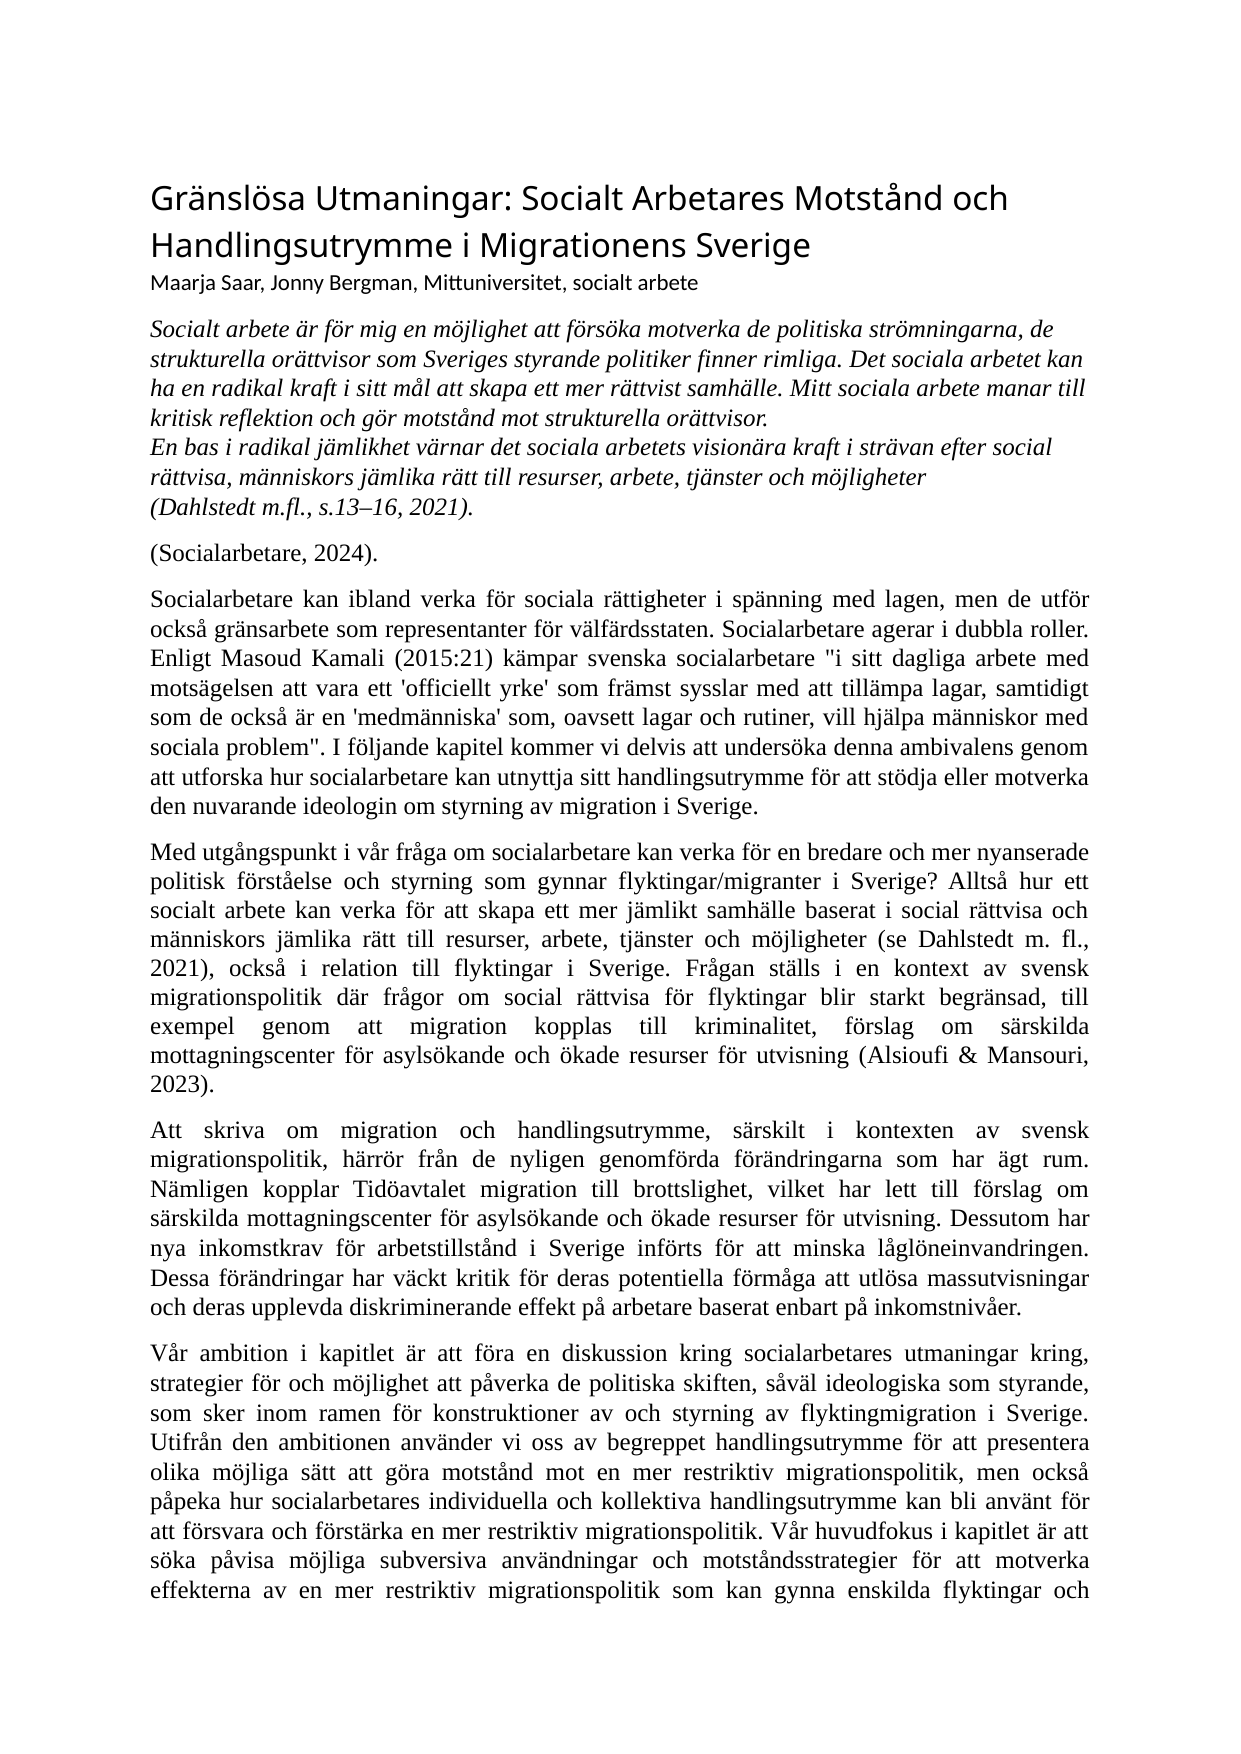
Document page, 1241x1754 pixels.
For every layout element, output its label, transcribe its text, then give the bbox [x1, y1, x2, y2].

text Maarja Saar, Jonny Bergman, Mittuniversitet, socialt arbete [150, 268, 1090, 297]
text Att skriva om migration och handlingsutrymme, särskilt i kontexten av svensk migrationspolitik, härrör från de nyligen genomförda förändringarna som har ägt rum. Nämligen kopplar Tidöavtalet migration till brottslighet, vilket har lett till förslag om särskilda mottagningscenter för asylsökande och ökade resurser för utvisning. Dessutom har nya inkomstkrav för arbetstillstånd i Sverige införts för att minska låglöneinvandringen. Dessa förändringar har väckt kritik för deras potentiella förmåga att utlösa massutvisningar och deras upplevda diskriminerande effekt på arbetare baserat enbart på inkomstnivåer. [150, 1115, 1090, 1321]
text Med utgångspunkt i vår fråga om socialarbetare kan verka för en bredare och mer nyanserade politisk förståelse och styrning som gynnar flyktingar/migranter i Sverige? Alltså hur ett socialt arbete kan verka för att skapa ett mer jämlikt samhälle baserat i social rättvisa och människors jämlika rätt till resurser, arbete, tjänster och möjligheter (se Dahlstedt m. fl., 2021), också i relation till flyktingar i Sverige. Frågan ställs i en kontext av svensk migrationspolitik där frågor om social rättvisa för flyktingar blir starkt begränsad, till exempel genom att migration kopplas till kriminalitet, förslag om särskilda mottagningscenter för asylsökande och ökade resurser för utvisning (Alsioufi & Mansouri, 2023). [150, 837, 1090, 1098]
text Vår ambition i kapitlet är att föra en diskussion kring socialarbetares utmaningar kring, strategier för och möjlighet att påverka de politiska skiften, såväl ideologiska som styrande, som sker inom ramen för konstruktioner av och styrning av flyktingmigration i Sverige. Utifrån den ambitionen använder vi oss av begreppet handlingsutrymme för att presentera olika möjliga sätt att göra motstånd mot en mer restriktiv migrationspolitik, men också påpeka hur socialarbetares individuella och kollektiva handlingsutrymme kan bli använt för att försvara och förstärka en mer restriktiv migrationspolitik. Vår huvudfokus i kapitlet är att söka påvisa möjliga subversiva användningar och motståndsstrategier för att motverka effekterna av en mer restriktiv migrationspolitik som kan gynna enskilda flyktingar och [150, 1338, 1090, 1604]
text Socialarbetare kan ibland verka för sociala rättigheter i spänning med lagen, men de utför också gränsarbete som representanter för välfärdsstaten. Socialarbetare agerar i dubbla roller. Enligt Masoud Kamali (2015:21) kämpar svenska socialarbetare "i sitt dagliga arbete med motsägelsen att vara ett 'officiellt yrke' som främst sysslar med att tillämpa lagar, samtidigt som de också är en 'medmänniska' som, oavsett lagar och rutiner, vill hjälpa människor med sociala problem". I följande kapitel kommer vi delvis att undersöka denna ambivalens genom att utforska hur socialarbetare kan utnyttja sitt handlingsutrymme för att stödja eller motverka den nuvarande ideologin om styrning av migration i Sverige. [150, 584, 1090, 820]
text (Socialarbetare, 2024). [150, 538, 1090, 567]
subtitle Gränslösa Utmaningar: Socialt Arbetares Motstånd och Handlingsutrymme i Migrationens Sverige [150, 175, 1090, 267]
text Socialt arbete är för mig en möjlighet att försöka motverka de politiska strömningarna, de strukturella orättvisor som Sveriges styrande politiker finner rimliga. Det sociala arbetet kan ha en radikal kraft i sitt mål att skapa ett mer rättvist samhälle. Mitt sociala arbete manar till kritisk reflektion och gör motstånd mot strukturella orättvisor. En bas i radikal jämlikhet värnar det sociala arbetets visionära kraft i strävan efter social rättvisa, människors jämlika rätt till resurser, arbete, tjänster och möjligheter (Dahlstedt m.fl., s.13–16, 2021). [150, 314, 1090, 520]
